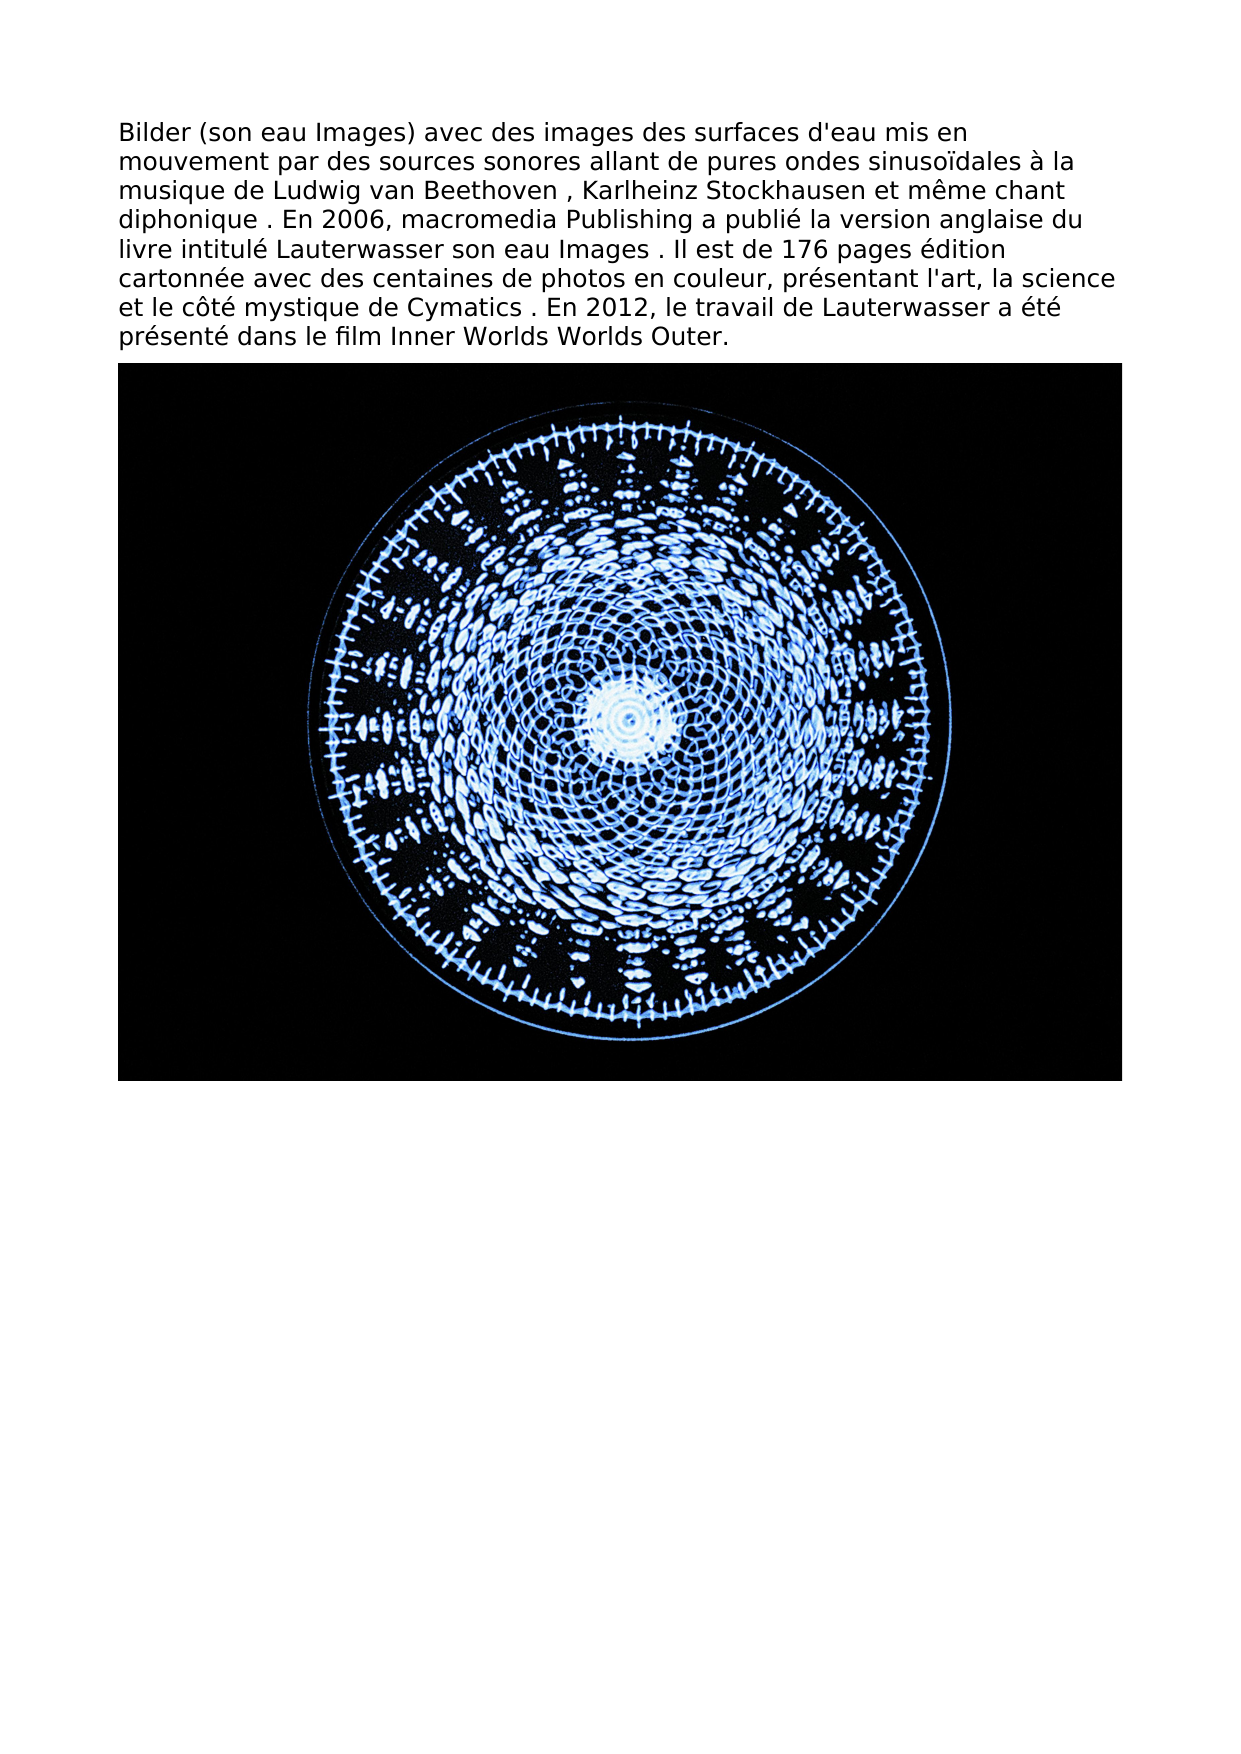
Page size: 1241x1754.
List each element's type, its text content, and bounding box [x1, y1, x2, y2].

text Bilder (son eau Images) avec des images des surfaces d'eau mis en mouvement par des sources sonores allant de pures ondes sinusoïdales à la musique de Ludwig van Beethoven , Karlheinz Stockhausen et même chant diphonique . En 2006, macromedia Publishing a publié la version anglaise du livre intitulé Lauterwasser son eau Images . Il est de 176 pages édition cartonnée avec des centaines de photos en couleur, présentant l'art, la science et le côté mystique de Cymatics . En 2012, le travail de Lauterwasser a été présenté dans le film Inner Worlds Worlds Outer. [118, 118, 1122, 351]
picture [118, 363, 1123, 1081]
